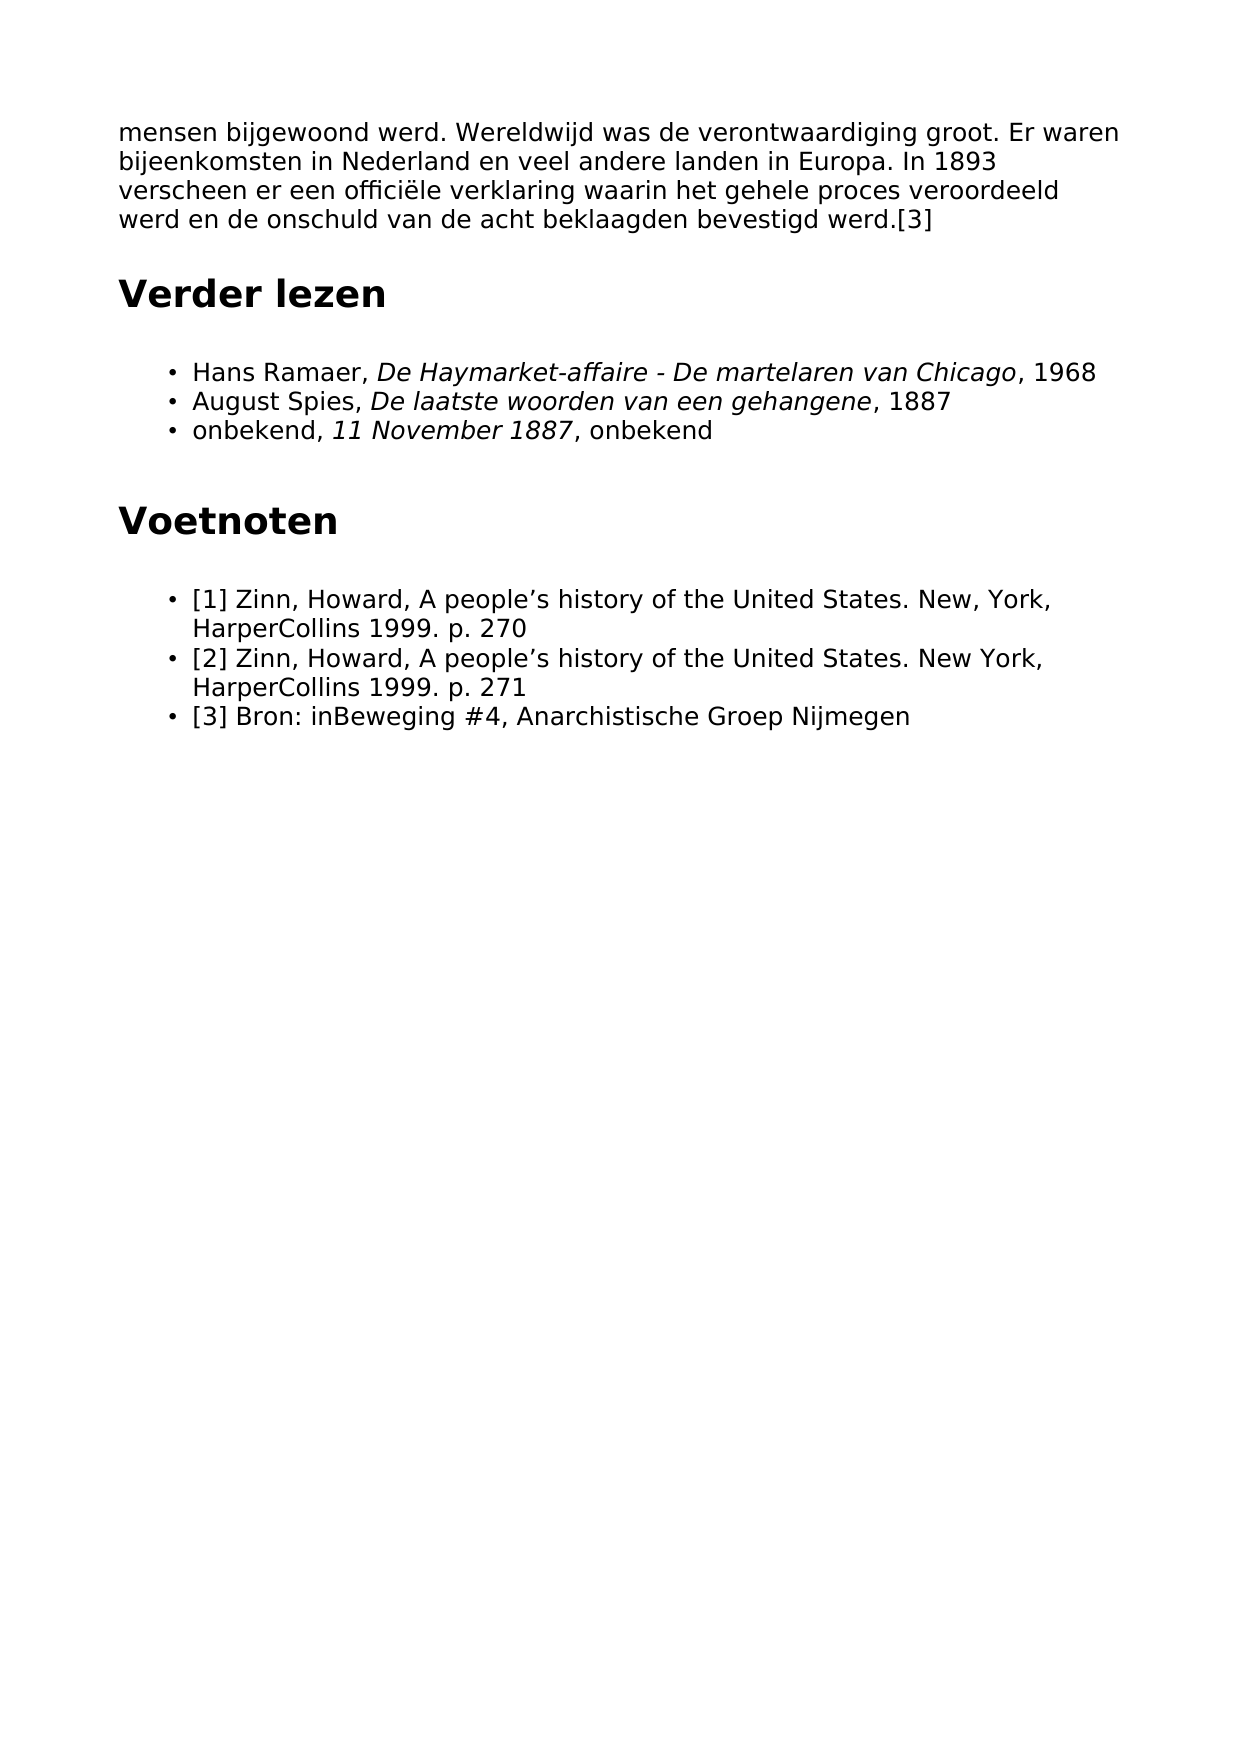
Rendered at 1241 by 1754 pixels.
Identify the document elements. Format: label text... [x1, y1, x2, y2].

list [1] Zinn, Howard, A people’s history of the United States. New, York, HarperCollins 1999. p. 270 [177, 586, 1122, 644]
text mensen bijgewoond werd. Wereldwijd was de verontwaardiging groot. Er waren bijeenkomsten in Nederland en veel andere landen in Europa. In 1893 verscheen er een officiële verklaring waarin het gehele proces veroordeeld werd en de onschuld van de acht beklaagden bevestigd werd.[3] [118, 118, 1122, 235]
list [3] Bron: inBeweging #4, Anarchistische Groep Nijmegen [177, 702, 1122, 731]
subtitle Verder lezen [118, 272, 1122, 316]
list August Spies, De laatste woorden van een gehangene, 1887 [177, 387, 1122, 416]
list onbekend, 11 November 1887, onbekend [177, 416, 1122, 445]
list Hans Ramaer, De Haymarket-affaire - De martelaren van Chicago, 1968 [177, 358, 1122, 387]
list [2] Zinn, Howard, A people’s history of the United States. New York, HarperCollins 1999. p. 271 [177, 644, 1122, 702]
subtitle Voetnoten [118, 500, 1122, 543]
